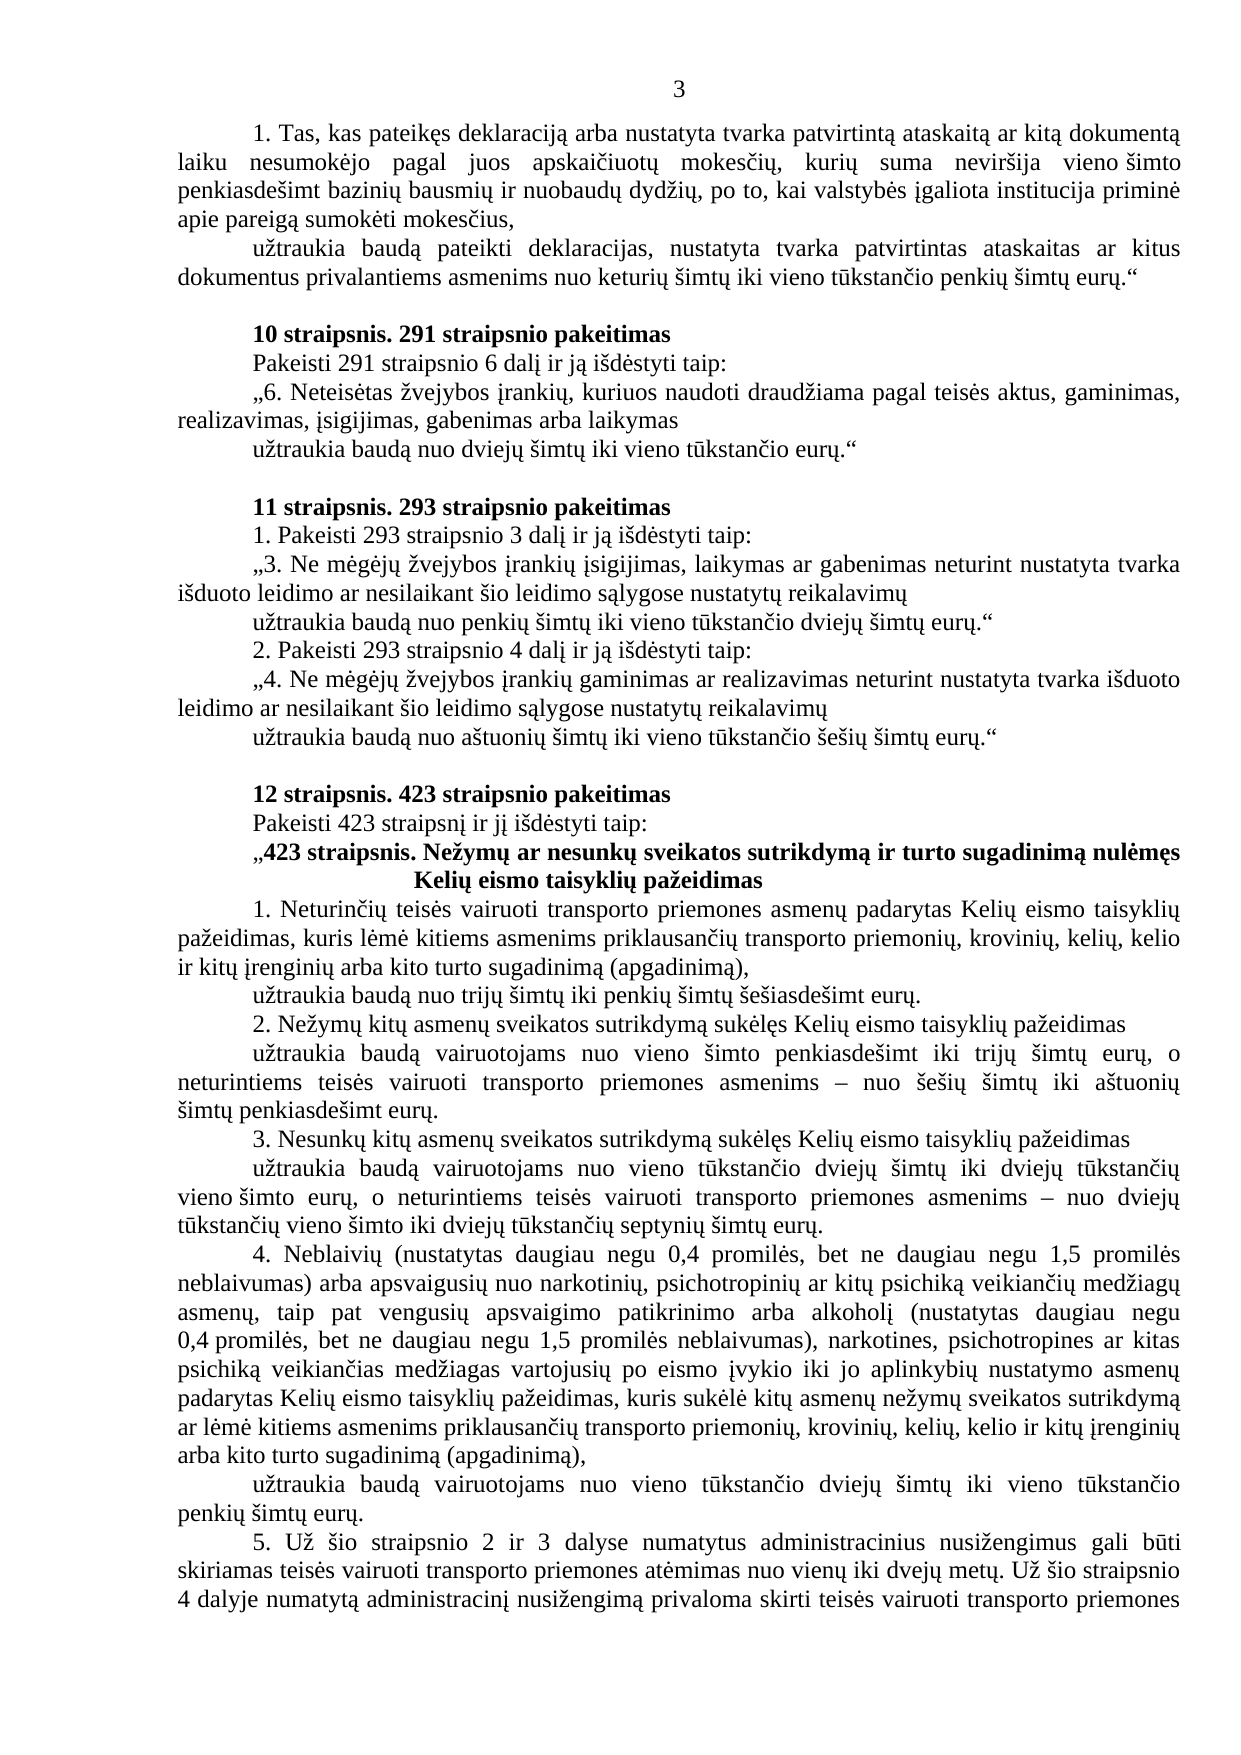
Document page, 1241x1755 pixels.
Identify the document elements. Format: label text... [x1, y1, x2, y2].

text Pakeisti 423 straipsnį ir jį išdėstyti taip: [177, 808, 1181, 837]
text 1. Neturinčių teisės vairuoti transporto priemones asmenų padarytas Kelių eismo taisyklių pažeidimas, kuris lėmė kitiems asmenims priklausančių transporto priemonių, krovinių, kelių, kelio ir kitų įrenginių arba kito turto sugadinimą (apgadinimą), [177, 894, 1181, 981]
text 2. Nežymų kitų asmenų sveikatos sutrikdymą sukėlęs Kelių eismo taisyklių pažeidimas [177, 1009, 1181, 1038]
text „4. Ne mėgėjų žvejybos įrankių gaminimas ar realizavimas neturint nustatyta tvarka išduoto leidimo ar nesilaikant šio leidimo sąlygose nustatytų reikalavimų [177, 664, 1181, 722]
text 1. Pakeisti 293 straipsnio 3 dalį ir ją išdėstyti taip: [177, 521, 1181, 549]
text užtraukia baudą vairuotojams nuo vieno tūkstančio dviejų šimtų iki vieno tūkstančio penkių šimtų eurų. [177, 1469, 1181, 1527]
text užtraukia baudą nuo aštuonių šimtų iki vieno tūkstančio šešių šimtų eurų.“ [177, 722, 1181, 751]
text 10 straipsnis. 291 straipsnio pakeitimas [177, 319, 1181, 348]
text užtraukia baudą nuo trijų šimtų iki penkių šimtų šešiasdešimt eurų. [177, 981, 1181, 1009]
text 2. Pakeisti 293 straipsnio 4 dalį ir ją išdėstyti taip: [177, 636, 1181, 664]
text 1. Tas, kas pateikęs deklaraciją arba nustatyta tvarka patvirtintą ataskaitą ar kitą dokumentą laiku nesumokėjo pagal juos apskaičiuotų mokesčių, kurių suma neviršija vieno šimto penkiasdešimt bazinių bausmių ir nuobaudų dydžių, po to, kai valstybės įgaliota institucija priminė apie pareigą sumokėti mokesčius, [177, 118, 1181, 233]
text „6. Neteisėtas žvejybos įrankių, kuriuos naudoti draudžiama pagal teisės aktus, gaminimas, realizavimas, įsigijimas, gabenimas arba laikymas [177, 377, 1181, 434]
text Pakeisti 291 straipsnio 6 dalį ir ją išdėstyti taip: [177, 348, 1181, 377]
text užtraukia baudą nuo penkių šimtų iki vieno tūkstančio dviejų šimtų eurų.“ [177, 607, 1181, 636]
text 3. Nesunkų kitų asmenų sveikatos sutrikdymą sukėlęs Kelių eismo taisyklių pažeidimas [177, 1124, 1181, 1153]
text 4. Neblaivių (nustatytas daugiau negu 0,4 promilės, bet ne daugiau negu 1,5 promilės neblaivumas) arba apsvaigusių nuo narkotinių, psichotropinių ar kitų psichiką veikiančių medžiagų asmenų, taip pat vengusių apsvaigimo patikrinimo arba alkoholį (nustatytas daugiau negu 0,4 promilės, bet ne daugiau negu 1,5 promilės neblaivumas), narkotines, psichotropines ar kitas psichiką veikiančias medžiagas vartojusių po eismo įvykio iki jo aplinkybių nustatymo asmenų padarytas Kelių eismo taisyklių pažeidimas, kuris sukėlė kitų asmenų nežymų sveikatos sutrikdymą ar lėmė kitiems asmenims priklausančių transporto priemonių, krovinių, kelių, kelio ir kitų įrenginių arba kito turto sugadinimą (apgadinimą), [177, 1239, 1181, 1469]
text užtraukia baudą vairuotojams nuo vieno tūkstančio dviejų šimtų iki dviejų tūkstančių vieno šimto eurų, o neturintiems teisės vairuoti transporto priemones asmenims – nuo dviejų tūkstančių vieno šimto iki dviejų tūkstančių septynių šimtų eurų. [177, 1153, 1181, 1239]
text užtraukia baudą pateikti deklaracijas, nustatyta tvarka patvirtintas ataskaitas ar kitus dokumentus privalantiems asmenims nuo keturių šimtų iki vieno tūkstančio penkių šimtų eurų.“ [177, 233, 1181, 291]
text „423 straipsnis. Nežymų ar nesunkų sveikatos sutrikdymą ir turto sugadinimą nulėmęs Kelių eismo taisyklių pažeidimas [252, 837, 1181, 894]
text 5. Už šio straipsnio 2 ir 3 dalyse numatytus administracinius nusižengimus gali būti skiriamas teisės vairuoti transporto priemones atėmimas nuo vienų iki dvejų metų. Už šio straipsnio 4 dalyje numatytą administracinį nusižengimą privaloma skirti teisės vairuoti transporto priemones [177, 1527, 1181, 1613]
text 12 straipsnis. 423 straipsnio pakeitimas [177, 779, 1181, 808]
text užtraukia baudą vairuotojams nuo vieno šimto penkiasdešimt iki trijų šimtų eurų, o neturintiems teisės vairuoti transporto priemones asmenims – nuo šešių šimtų iki aštuonių šimtų penkiasdešimt eurų. [177, 1038, 1181, 1124]
text „3. Ne mėgėjų žvejybos įrankių įsigijimas, laikymas ar gabenimas neturint nustatyta tvarka išduoto leidimo ar nesilaikant šio leidimo sąlygose nustatytų reikalavimų [177, 549, 1181, 607]
text užtraukia baudą nuo dviejų šimtų iki vieno tūkstančio eurų.“ [177, 434, 1181, 463]
text 11 straipsnis. 293 straipsnio pakeitimas [177, 492, 1181, 521]
